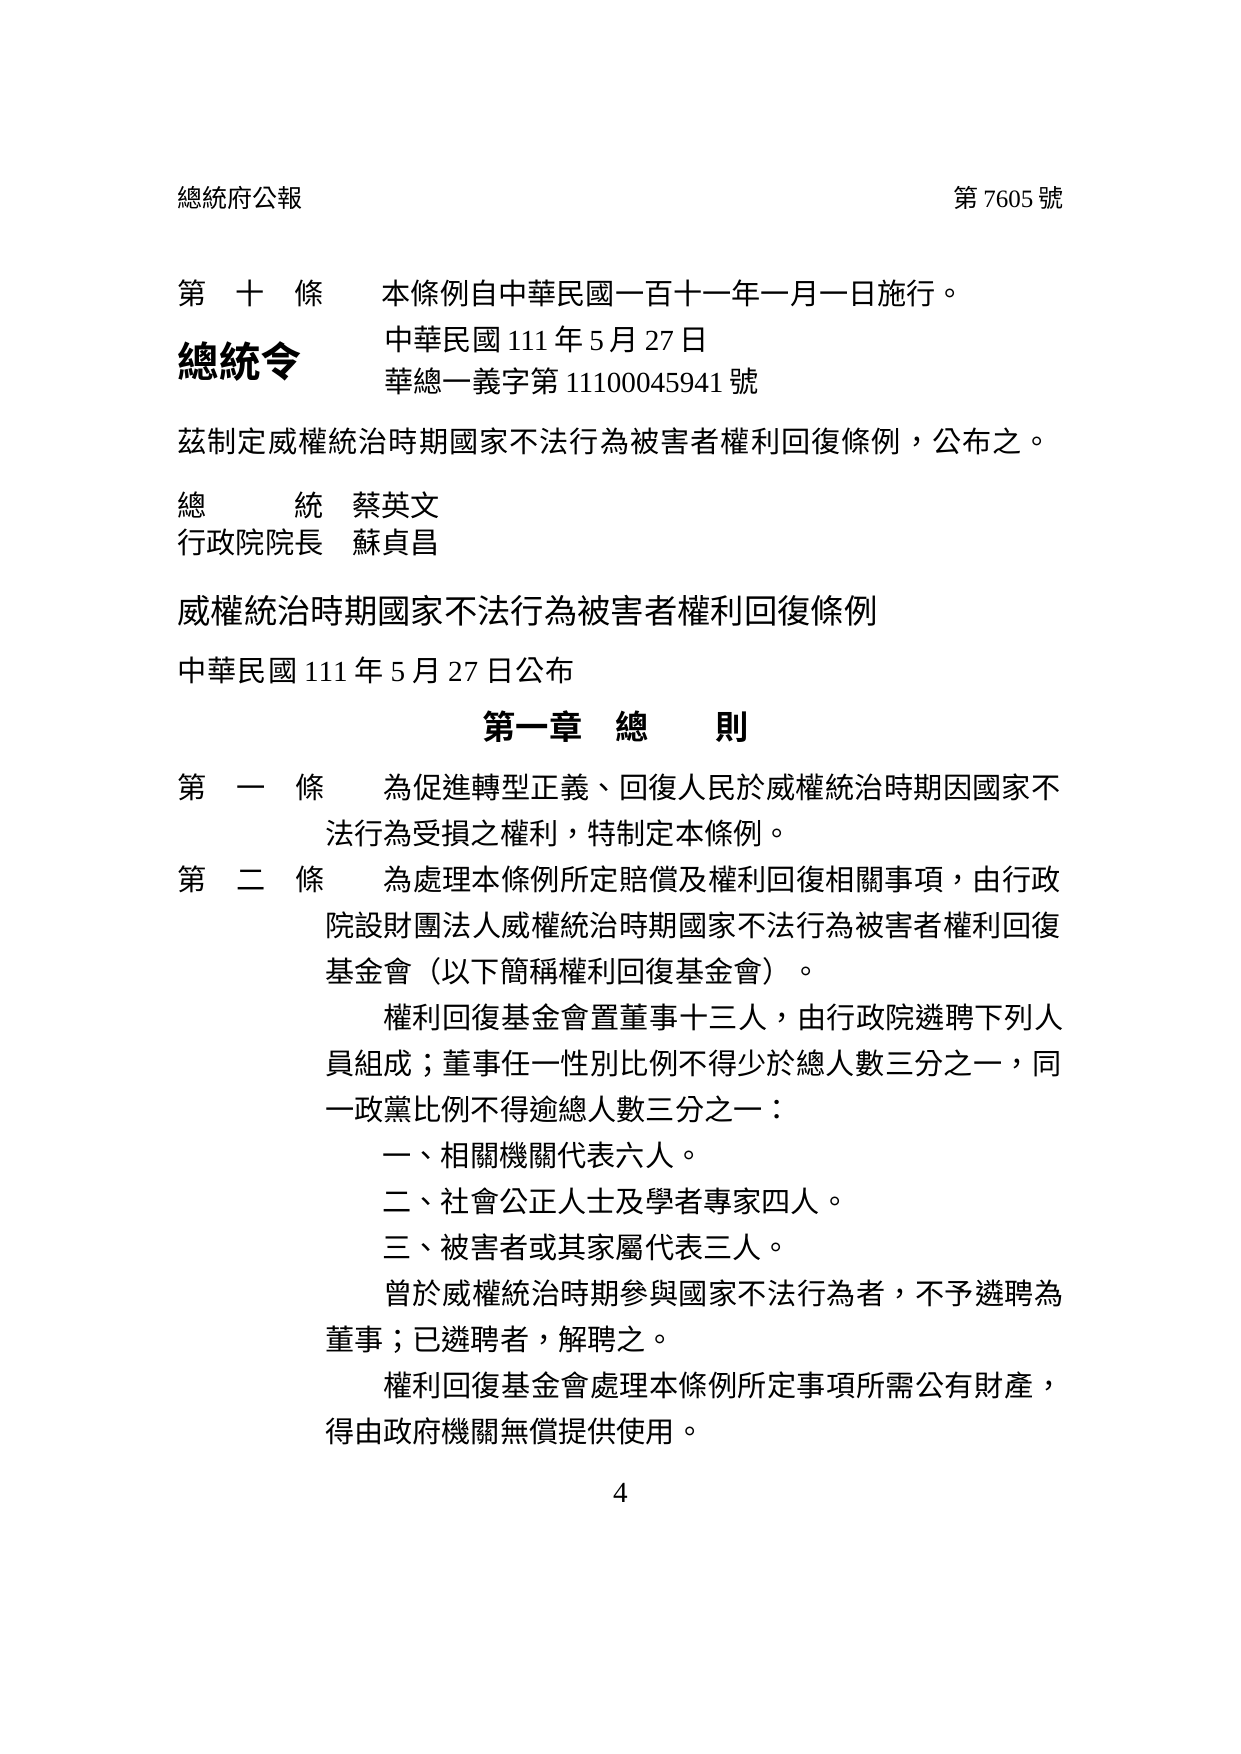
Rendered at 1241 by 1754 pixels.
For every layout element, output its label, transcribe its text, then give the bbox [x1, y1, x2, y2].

text 中華民國111年5月27日公布 [177, 645, 1063, 691]
text 第 二 條 為處理本條例所定賠償及權利回復相關事項，由行政院設財團法人威權統治時期國家不法行為被害者權利回復基金會（以下簡稱權利回復基金會）。 [177, 853, 1063, 992]
table_header 中華民國111年5月27日 華總一義字第11100045941號 [381, 315, 877, 403]
text 茲制定威權統治時期國家不法行為被害者權利回復條例，公布之。 [177, 416, 1063, 461]
text 一、相關機關代表六人。 [382, 1130, 1063, 1176]
text 三、被害者或其家屬代表三人。 [382, 1222, 1063, 1268]
text 權利回復基金會置董事十三人，由行政院遴聘下列人員組成；董事任一性別比例不得少於總人數三分之一，同一政黨比例不得逾總人數三分之一： [325, 992, 1063, 1130]
text 第 一 條 為促進轉型正義、回復人民於威權統治時期因國家不法行為受損之權利，特制定本條例。 [177, 761, 1063, 853]
text 第一章 總 則 [482, 703, 1063, 749]
text 二、社會公正人士及學者專家四人。 [382, 1176, 1063, 1222]
text 曾於威權統治時期參與國家不法行為者，不予遴聘為董事；已遴聘者，解聘之。 [325, 1268, 1063, 1360]
text 總 統 蔡英文 行政院院長 蘇貞昌 [177, 486, 1063, 561]
table_header 總統令 [174, 315, 381, 403]
text 威權統治時期國家不法行為被害者權利回復條例 [177, 586, 1063, 632]
text 第 十 條 本條例自中華民國一百十一年一月一日施行。 [177, 266, 1063, 314]
text 權利回復基金會處理本條例所定事項所需公有財產，得由政府機關無償提供使用。 [325, 1360, 1063, 1452]
